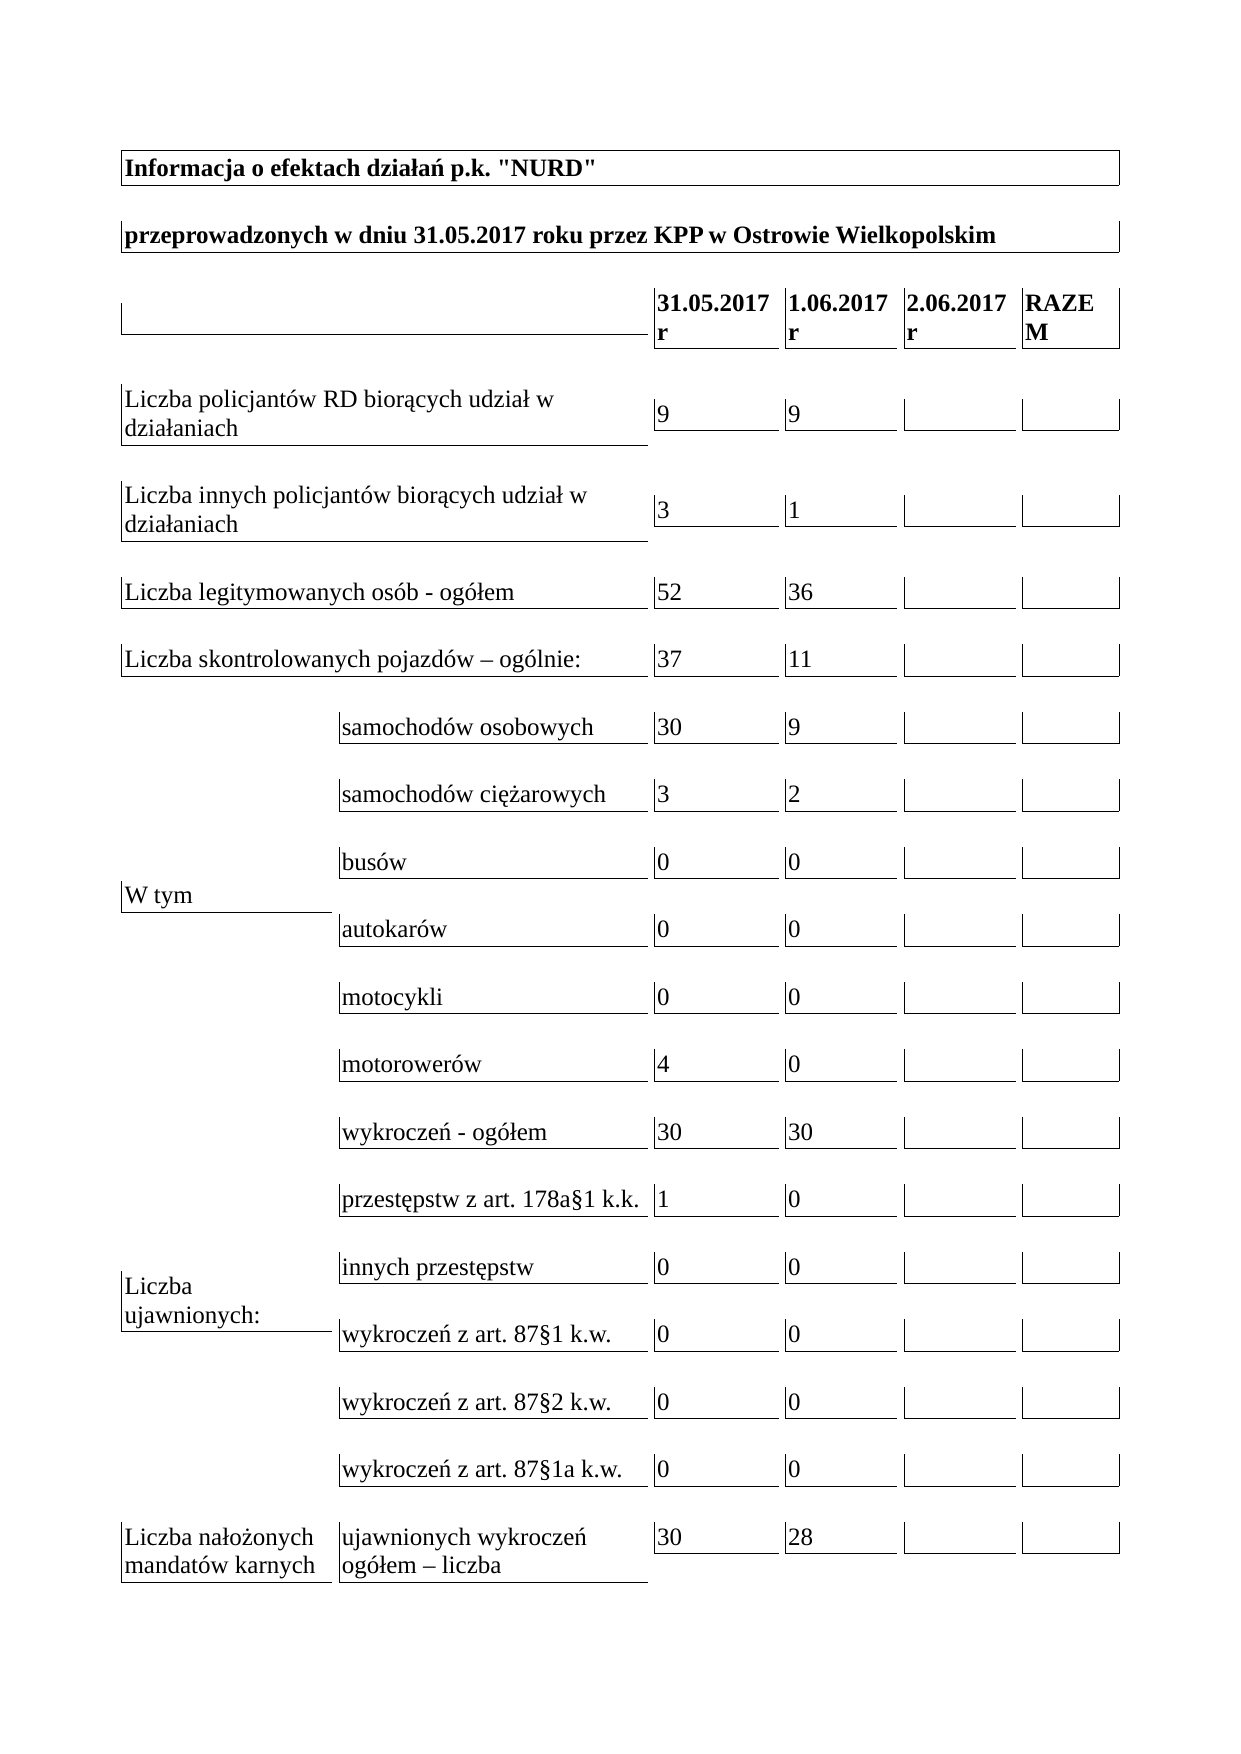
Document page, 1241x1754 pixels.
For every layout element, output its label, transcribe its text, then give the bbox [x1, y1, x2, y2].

table_cell [900, 1249, 1019, 1316]
table_cell 1 [782, 478, 900, 574]
table_cell 0 [651, 1249, 782, 1316]
table_cell [118, 285, 651, 381]
table_cell [1019, 776, 1122, 844]
table_cell [900, 478, 1019, 574]
table_header Informacja o efektach działań p.k. "NURD" [118, 147, 1122, 217]
table_cell 1.06.2017r [782, 285, 900, 381]
table_cell Liczba skontrolowanych pojazdów – ogólnie: [118, 641, 651, 709]
table_cell wykroczeń z art. 87§1 k.w. [336, 1316, 651, 1384]
table_cell 0 [782, 1384, 900, 1451]
table_cell 30 [651, 709, 782, 776]
table_cell [1019, 381, 1122, 477]
table_cell [1019, 478, 1122, 574]
table_cell RAZEM [1019, 285, 1122, 381]
table_cell [900, 641, 1019, 709]
table_cell 0 [782, 1181, 900, 1249]
table_cell 37 [651, 641, 782, 709]
table_cell 0 [651, 1451, 782, 1519]
table_cell 3 [651, 478, 782, 574]
table_cell 0 [651, 1384, 782, 1451]
table_cell Liczba policjantów RD biorących udział w działaniach [118, 381, 651, 477]
table_cell 0 [651, 844, 782, 911]
table_cell [1019, 1181, 1122, 1249]
table_cell 11 [782, 641, 900, 709]
table_cell [1019, 574, 1122, 641]
table_cell ujawnionych wykroczeń ogółem – liczba [336, 1519, 651, 1615]
table_cell motorowerów [336, 1046, 651, 1114]
table_cell motocykli [336, 979, 651, 1046]
table_cell 0 [782, 911, 900, 979]
table_cell [900, 1384, 1019, 1451]
table_cell [1019, 1114, 1122, 1181]
table_cell 30 [651, 1519, 782, 1615]
table_cell [1019, 641, 1122, 709]
table_cell [900, 776, 1019, 844]
table_cell 28 [782, 1519, 900, 1615]
table_cell [900, 574, 1019, 641]
table_cell [900, 1181, 1019, 1249]
table_cell Liczba legitymowanych osób - ogółem [118, 574, 651, 641]
table_cell Liczba ujawnionych: [118, 1114, 336, 1519]
table_cell 0 [782, 1249, 900, 1316]
table_cell 1 [651, 1181, 782, 1249]
table_cell 3 [651, 776, 782, 844]
table_cell 30 [651, 1114, 782, 1181]
table_cell 0 [782, 844, 900, 911]
table_cell [1019, 911, 1122, 979]
table_cell Liczba innych policjantów biorących udział w działaniach [118, 478, 651, 574]
table_cell [900, 979, 1019, 1046]
table_cell 0 [651, 911, 782, 979]
table_cell wykroczeń z art. 87§2 k.w. [336, 1384, 651, 1451]
table_cell [1019, 709, 1122, 776]
table_cell 2 [782, 776, 900, 844]
table_cell 0 [651, 979, 782, 1046]
table_cell [900, 1114, 1019, 1181]
table_cell 0 [782, 979, 900, 1046]
table_cell [900, 844, 1019, 911]
table_cell autokarów [336, 911, 651, 979]
table_cell [900, 1316, 1019, 1384]
table_cell samochodów ciężarowych [336, 776, 651, 844]
table_cell [1019, 1249, 1122, 1316]
table_cell 2.06.2017r [900, 285, 1019, 381]
table_cell [900, 381, 1019, 477]
table_cell wykroczeń z art. 87§1a k.w. [336, 1451, 651, 1519]
table_cell 4 [651, 1046, 782, 1114]
table_cell 0 [782, 1451, 900, 1519]
table_cell 9 [782, 381, 900, 477]
table_cell [1019, 1046, 1122, 1114]
table_cell [1019, 1519, 1122, 1615]
table_cell [1019, 979, 1122, 1046]
table_cell 31.05.2017r [651, 285, 782, 381]
table_cell [1019, 1316, 1122, 1384]
table_cell [900, 709, 1019, 776]
table_cell samochodów osobowych [336, 709, 651, 776]
table_cell innych przestępstw [336, 1249, 651, 1316]
table_cell [1019, 1451, 1122, 1519]
table_cell 0 [651, 1316, 782, 1384]
table_cell wykroczeń - ogółem [336, 1114, 651, 1181]
table_cell [1019, 1384, 1122, 1451]
table_cell 30 [782, 1114, 900, 1181]
table_cell 0 [782, 1316, 900, 1384]
table_cell [900, 911, 1019, 979]
table_cell 52 [651, 574, 782, 641]
table_cell [900, 1451, 1019, 1519]
table_cell [900, 1519, 1019, 1615]
table_cell przestępstw z art. 178a§1 k.k. [336, 1181, 651, 1249]
table_cell W tym [118, 709, 336, 1114]
table_cell Liczba nałożonych mandatów karnych [118, 1519, 336, 1615]
table_cell 0 [782, 1046, 900, 1114]
table_cell 36 [782, 574, 900, 641]
table_cell 9 [651, 381, 782, 477]
table_cell 9 [782, 709, 900, 776]
table_cell [900, 1046, 1019, 1114]
table_cell przeprowadzonych w dniu 31.05.2017 roku przez KPP w Ostrowie Wielkopolskim [118, 218, 1122, 285]
table_cell [1019, 844, 1122, 911]
table_cell busów [336, 844, 651, 911]
